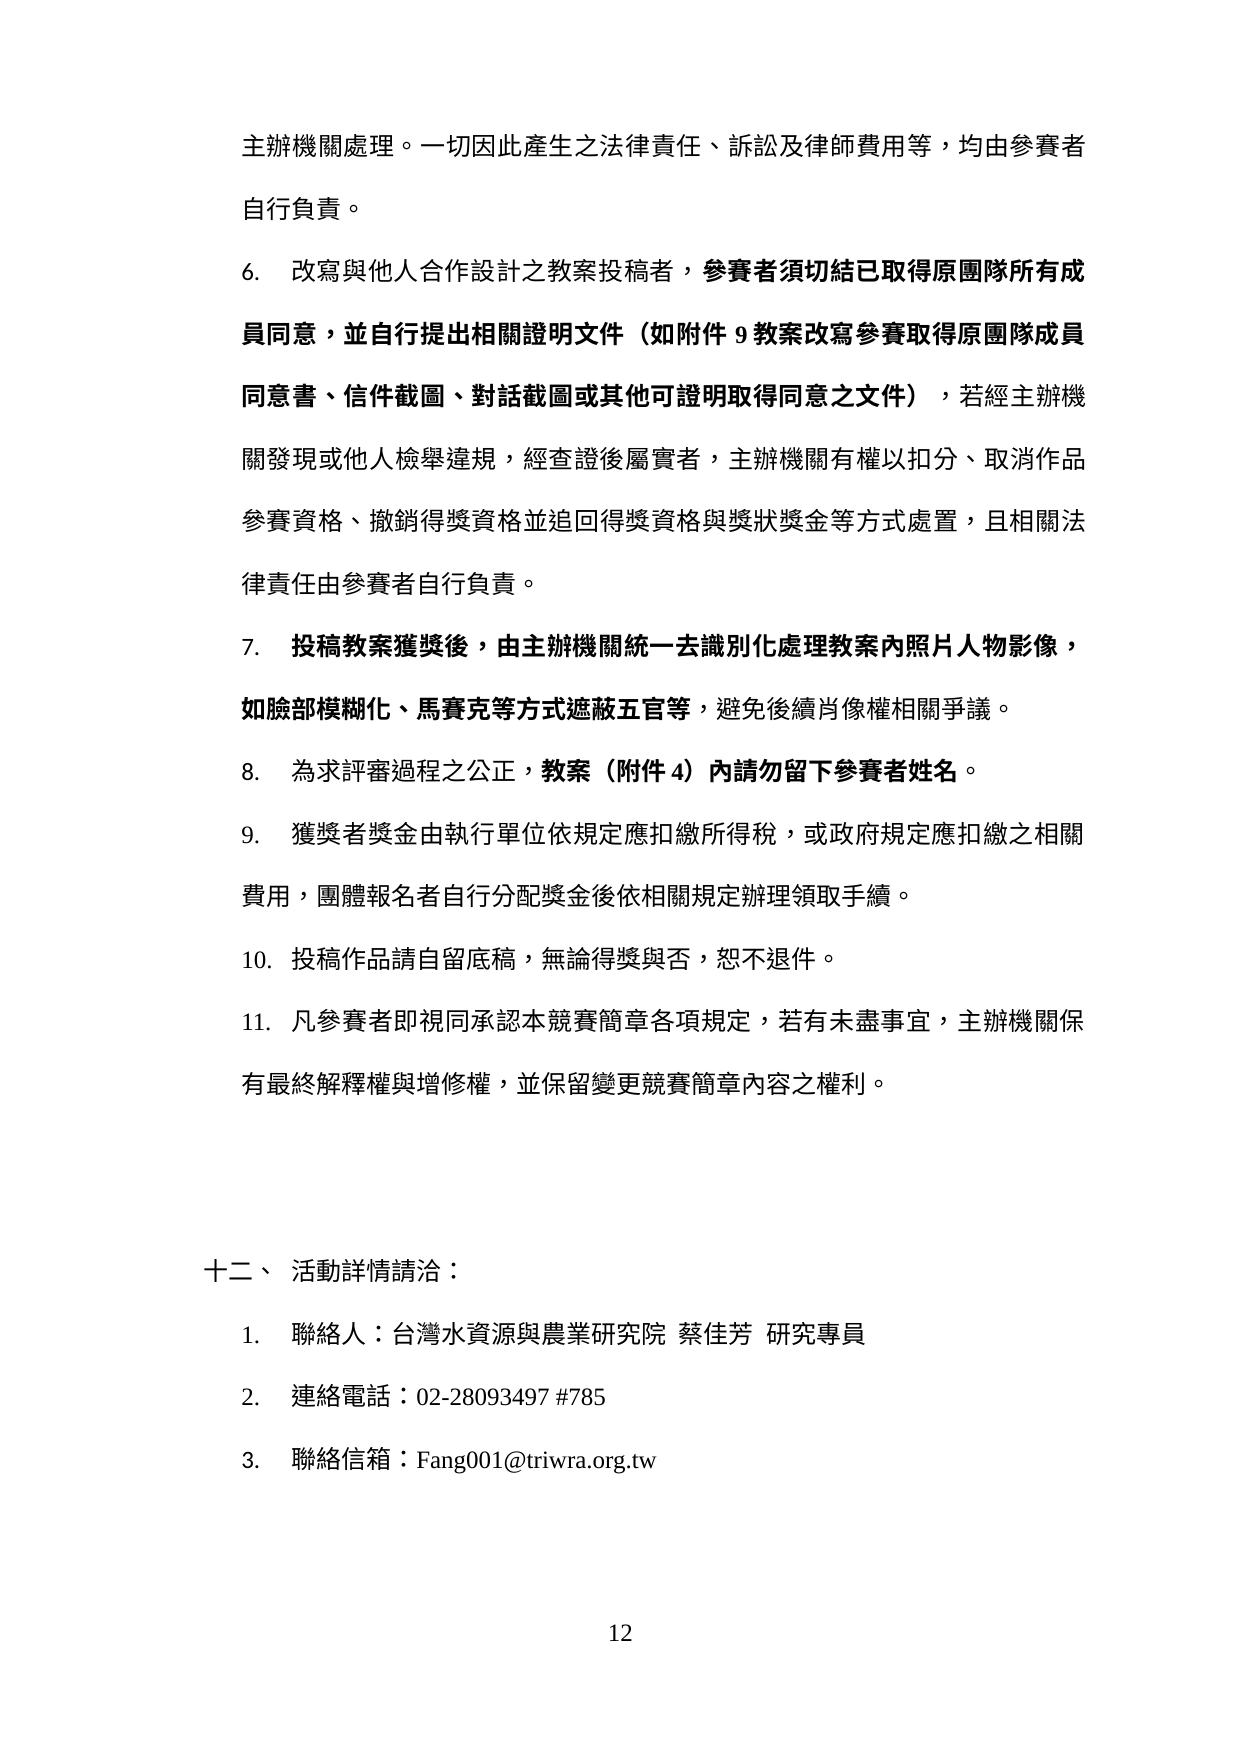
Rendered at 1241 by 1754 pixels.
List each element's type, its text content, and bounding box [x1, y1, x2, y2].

list 連絡電話：02-28093497 #785 [241, 1353, 1087, 1416]
list 凡參賽者即視同承認本競賽簡章各項規定，若有未盡事宜，主辦機關保有最終解釋權與增修權，並保留變更競賽簡章內容之權利。 [241, 978, 1087, 1103]
list 聯絡信箱：Fang001@triwra.org.tw [241, 1416, 1087, 1478]
list 為求評審過程之公正，教案（附件4）內請勿留下參賽者姓名。 [241, 728, 1087, 791]
list 改寫與他人合作設計之教案投稿者，參賽者須切結已取得原團隊所有成員同意，並自行提出相關證明文件（如附件9教案改寫參賽取得原團隊成員同意書、信件截圖、對話截圖或其他可證明取得同意之文件），若經主辦機關發現或他人檢舉違規，經查證後屬實者，主辦機關有權以扣分、取消作品參賽資格、撤銷得獎資格並追回得獎資格與獎狀獎金等方式處置，且相關法律責任由參賽者自行負責。 [241, 228, 1087, 603]
list 投稿作品請自留底稿，無論得獎與否，恕不退件。 [241, 916, 1087, 978]
list 主辦機關處理。一切因此產生之法律責任、訴訟及律師費用等，均由參賽者自行負責。 [241, 103, 1087, 228]
list 聯絡人：台灣水資源與農業研究院 蔡佳芳 研究專員 [241, 1291, 1087, 1353]
list 獲獎者獎金由執行單位依規定應扣繳所得稅，或政府規定應扣繳之相關費用，團體報名者自行分配獎金後依相關規定辦理領取手續。 [241, 791, 1087, 916]
list 活動詳情請洽： [203, 1228, 1087, 1291]
list 投稿教案獲獎後，由主辦機關統一去識別化處理教案內照片人物影像，如臉部模糊化、馬賽克等方式遮蔽五官等，避免後續肖像權相關爭議。 [241, 603, 1087, 728]
